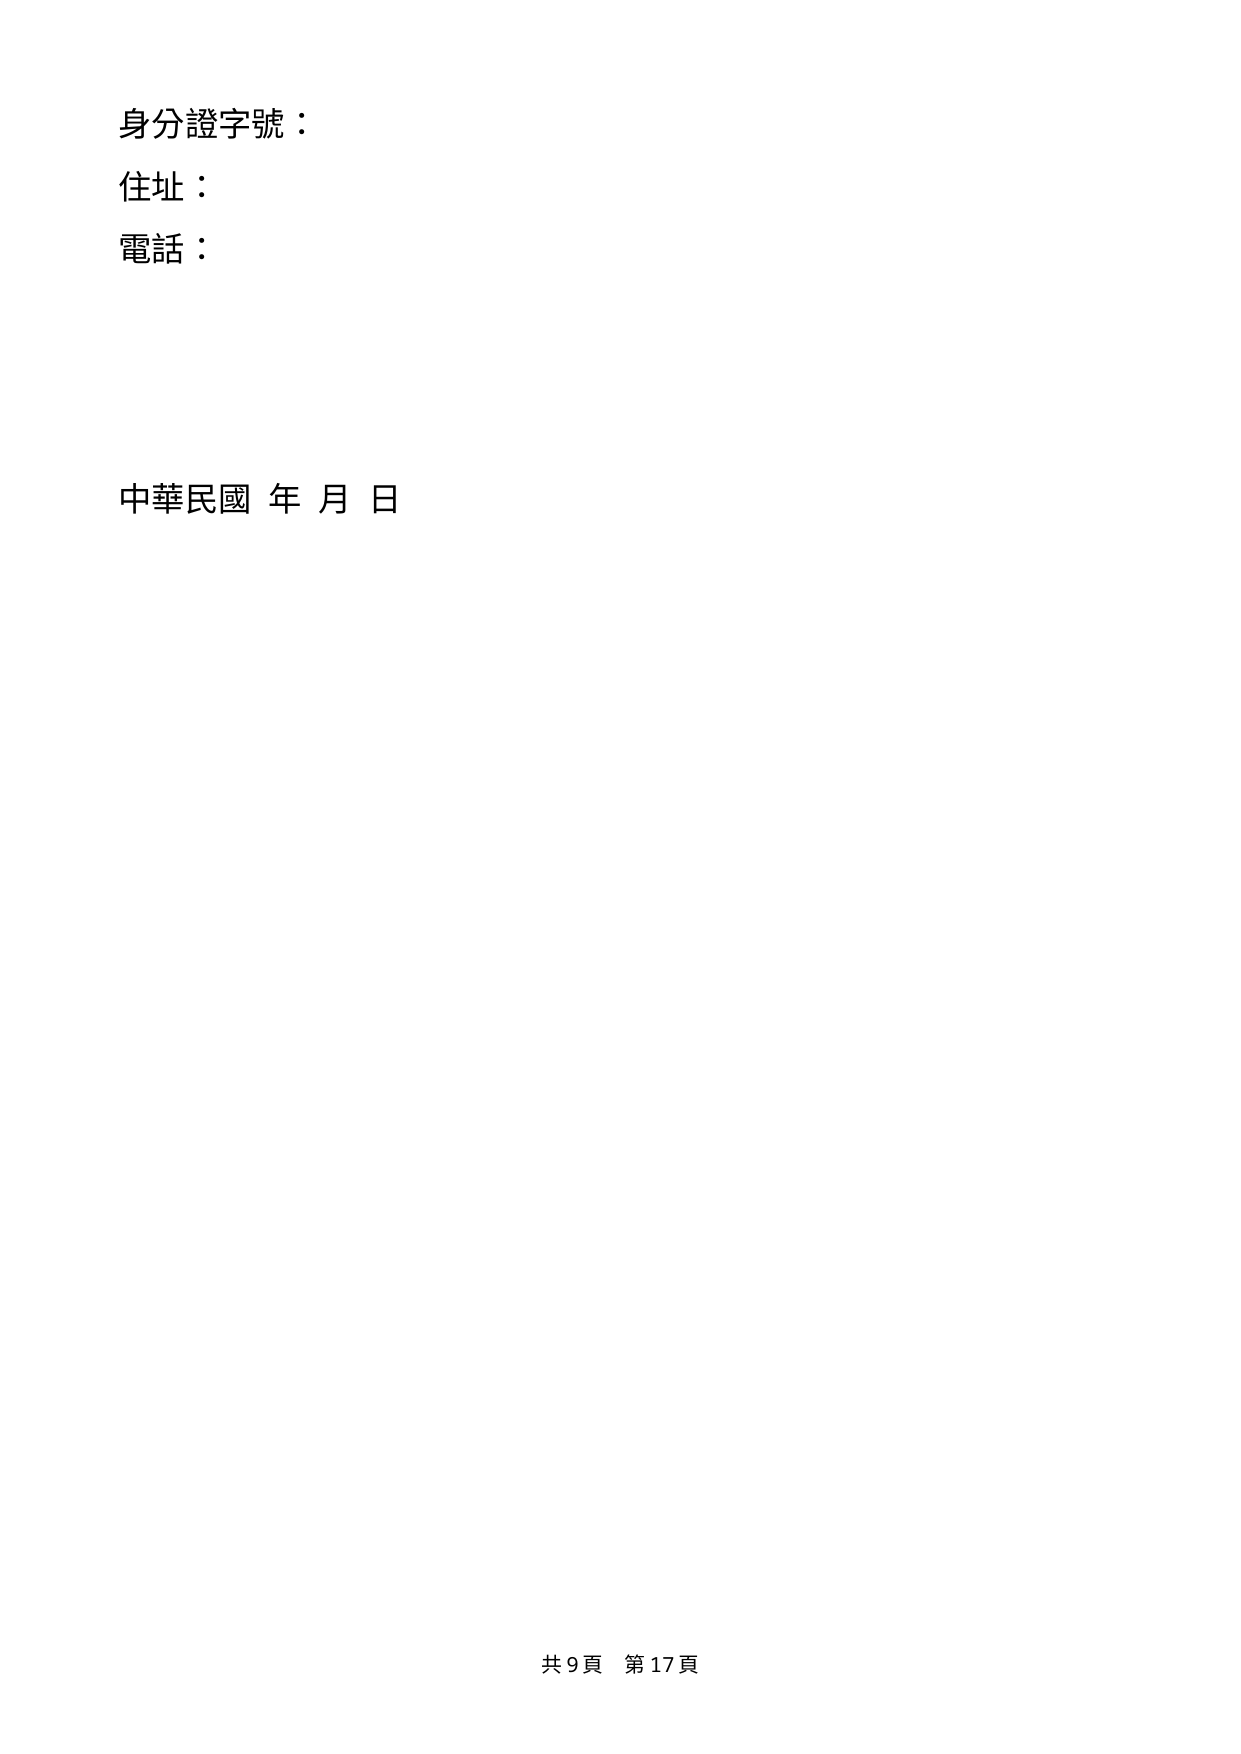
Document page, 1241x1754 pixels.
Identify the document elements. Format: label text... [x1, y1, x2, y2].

text 身分證字號： [118, 81, 1122, 143]
text 中華民國 年 月 日 [118, 456, 1122, 518]
text 住址： [118, 143, 1122, 206]
text 電話： [118, 206, 1122, 268]
